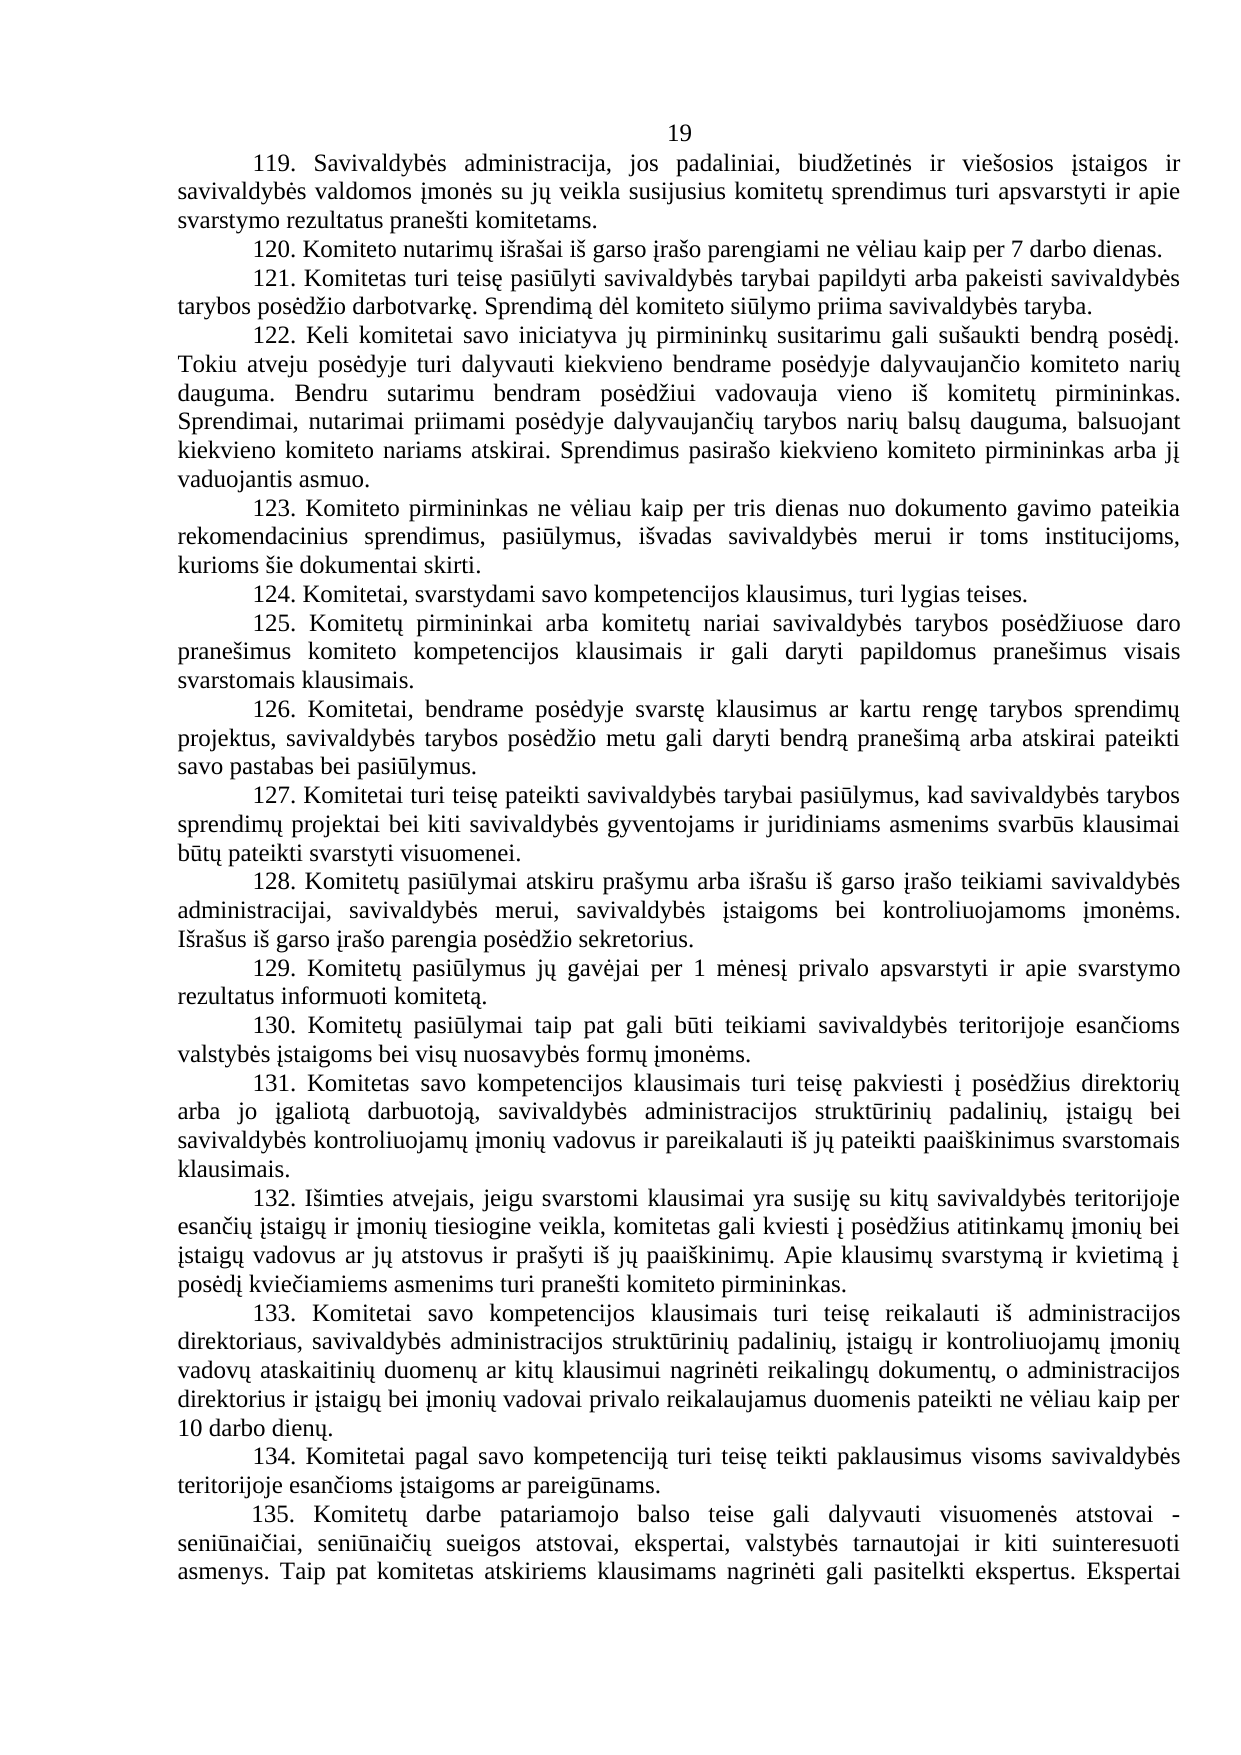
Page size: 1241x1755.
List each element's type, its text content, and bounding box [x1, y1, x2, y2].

text 130. Komitetų pasiūlymai taip pat gali būti teikiami savivaldybės teritorijoje esančioms valstybės įstaigoms bei visų nuosavybės formų įmonėms. [177, 1010, 1181, 1068]
text 122. Keli komitetai savo iniciatyva jų pirmininkų susitarimu gali sušaukti bendrą posėdį. Tokiu atveju posėdyje turi dalyvauti kiekvieno bendrame posėdyje dalyvaujančio komiteto narių dauguma. Bendru sutarimu bendram posėdžiui vadovauja vieno iš komitetų pirmininkas. Sprendimai, nutarimai priimami posėdyje dalyvaujančių tarybos narių balsų dauguma, balsuojant kiekvieno komiteto nariams atskirai. Sprendimus pasirašo kiekvieno komiteto pirmininkas arba jį vaduojantis asmuo. [177, 320, 1181, 493]
text 126. Komitetai, bendrame posėdyje svarstę klausimus ar kartu rengę tarybos sprendimų projektus, savivaldybės tarybos posėdžio metu gali daryti bendrą pranešimą arba atskirai pateikti savo pastabas bei pasiūlymus. [177, 694, 1181, 780]
text 124. Komitetai, svarstydami savo kompetencijos klausimus, turi lygias teises. [177, 579, 1181, 608]
text 120. Komiteto nutarimų išrašai iš garso įrašo parengiami ne vėliau kaip per 7 darbo dienas. [177, 234, 1181, 263]
text 134. Komitetai pagal savo kompetenciją turi teisę teikti paklausimus visoms savivaldybės teritorijoje esančioms įstaigoms ar pareigūnams. [177, 1441, 1181, 1499]
text 132. Išimties atvejais, jeigu svarstomi klausimai yra susiję su kitų savivaldybės teritorijoje esančių įstaigų ir įmonių tiesiogine veikla, komitetas gali kviesti į posėdžius atitinkamų įmonių bei įstaigų vadovus ar jų atstovus ir prašyti iš jų paaiškinimų. Apie klausimų svarstymą ir kvietimą į posėdį kviečiamiems asmenims turi pranešti komiteto pirmininkas. [177, 1183, 1181, 1298]
text 125. Komitetų pirmininkai arba komitetų nariai savivaldybės tarybos posėdžiuose daro pranešimus komiteto kompetencijos klausimais ir gali daryti papildomus pranešimus visais svarstomais klausimais. [177, 608, 1181, 694]
text 121. Komitetas turi teisę pasiūlyti savivaldybės tarybai papildyti arba pakeisti savivaldybės tarybos posėdžio darbotvarkę. Sprendimą dėl komiteto siūlymo priima savivaldybės taryba. [177, 263, 1181, 320]
text 131. Komitetas savo kompetencijos klausimais turi teisę pakviesti į posėdžius direktorių arba jo įgaliotą darbuotoją, savivaldybės administracijos struktūrinių padalinių, įstaigų bei savivaldybės kontroliuojamų įmonių vadovus ir pareikalauti iš jų pateikti paaiškinimus svarstomais klausimais. [177, 1068, 1181, 1183]
text 133. Komitetai savo kompetencijos klausimais turi teisę reikalauti iš administracijos direktoriaus, savivaldybės administracijos struktūrinių padalinių, įstaigų ir kontroliuojamų įmonių vadovų ataskaitinių duomenų ar kitų klausimui nagrinėti reikalingų dokumentų, o administracijos direktorius ir įstaigų bei įmonių vadovai privalo reikalaujamus duomenis pateikti ne vėliau kaip per 10 darbo dienų. [177, 1298, 1181, 1441]
text 135. Komitetų darbe patariamojo balso teise gali dalyvauti visuomenės atstovai - seniūnaičiai, seniūnaičių sueigos atstovai, ekspertai, valstybės tarnautojai ir kiti suinteresuoti asmenys. Taip pat komitetas atskiriems klausimams nagrinėti gali pasitelkti ekspertus. Ekspertai [177, 1499, 1181, 1585]
text 129. Komitetų pasiūlymus jų gavėjai per 1 mėnesį privalo apsvarstyti ir apie svarstymo rezultatus informuoti komitetą. [177, 953, 1181, 1010]
text 127. Komitetai turi teisę pateikti savivaldybės tarybai pasiūlymus, kad savivaldybės tarybos sprendimų projektai bei kiti savivaldybės gyventojams ir juridiniams asmenims svarbūs klausimai būtų pateikti svarstyti visuomenei. [177, 780, 1181, 866]
text 128. Komitetų pasiūlymai atskiru prašymu arba išrašu iš garso įrašo teikiami savivaldybės administracijai, savivaldybės merui, savivaldybės įstaigoms bei kontroliuojamoms įmonėms. Išrašus iš garso įrašo parengia posėdžio sekretorius. [177, 866, 1181, 953]
text 123. Komiteto pirmininkas ne vėliau kaip per tris dienas nuo dokumento gavimo pateikia rekomendacinius sprendimus, pasiūlymus, išvadas savivaldybės merui ir toms institucijoms, kurioms šie dokumentai skirti. [177, 493, 1181, 579]
text 119. Savivaldybės administracija, jos padaliniai, biudžetinės ir viešosios įstaigos ir savivaldybės valdomos įmonės su jų veikla susijusius komitetų sprendimus turi apsvarstyti ir apie svarstymo rezultatus pranešti komitetams. [177, 148, 1181, 234]
